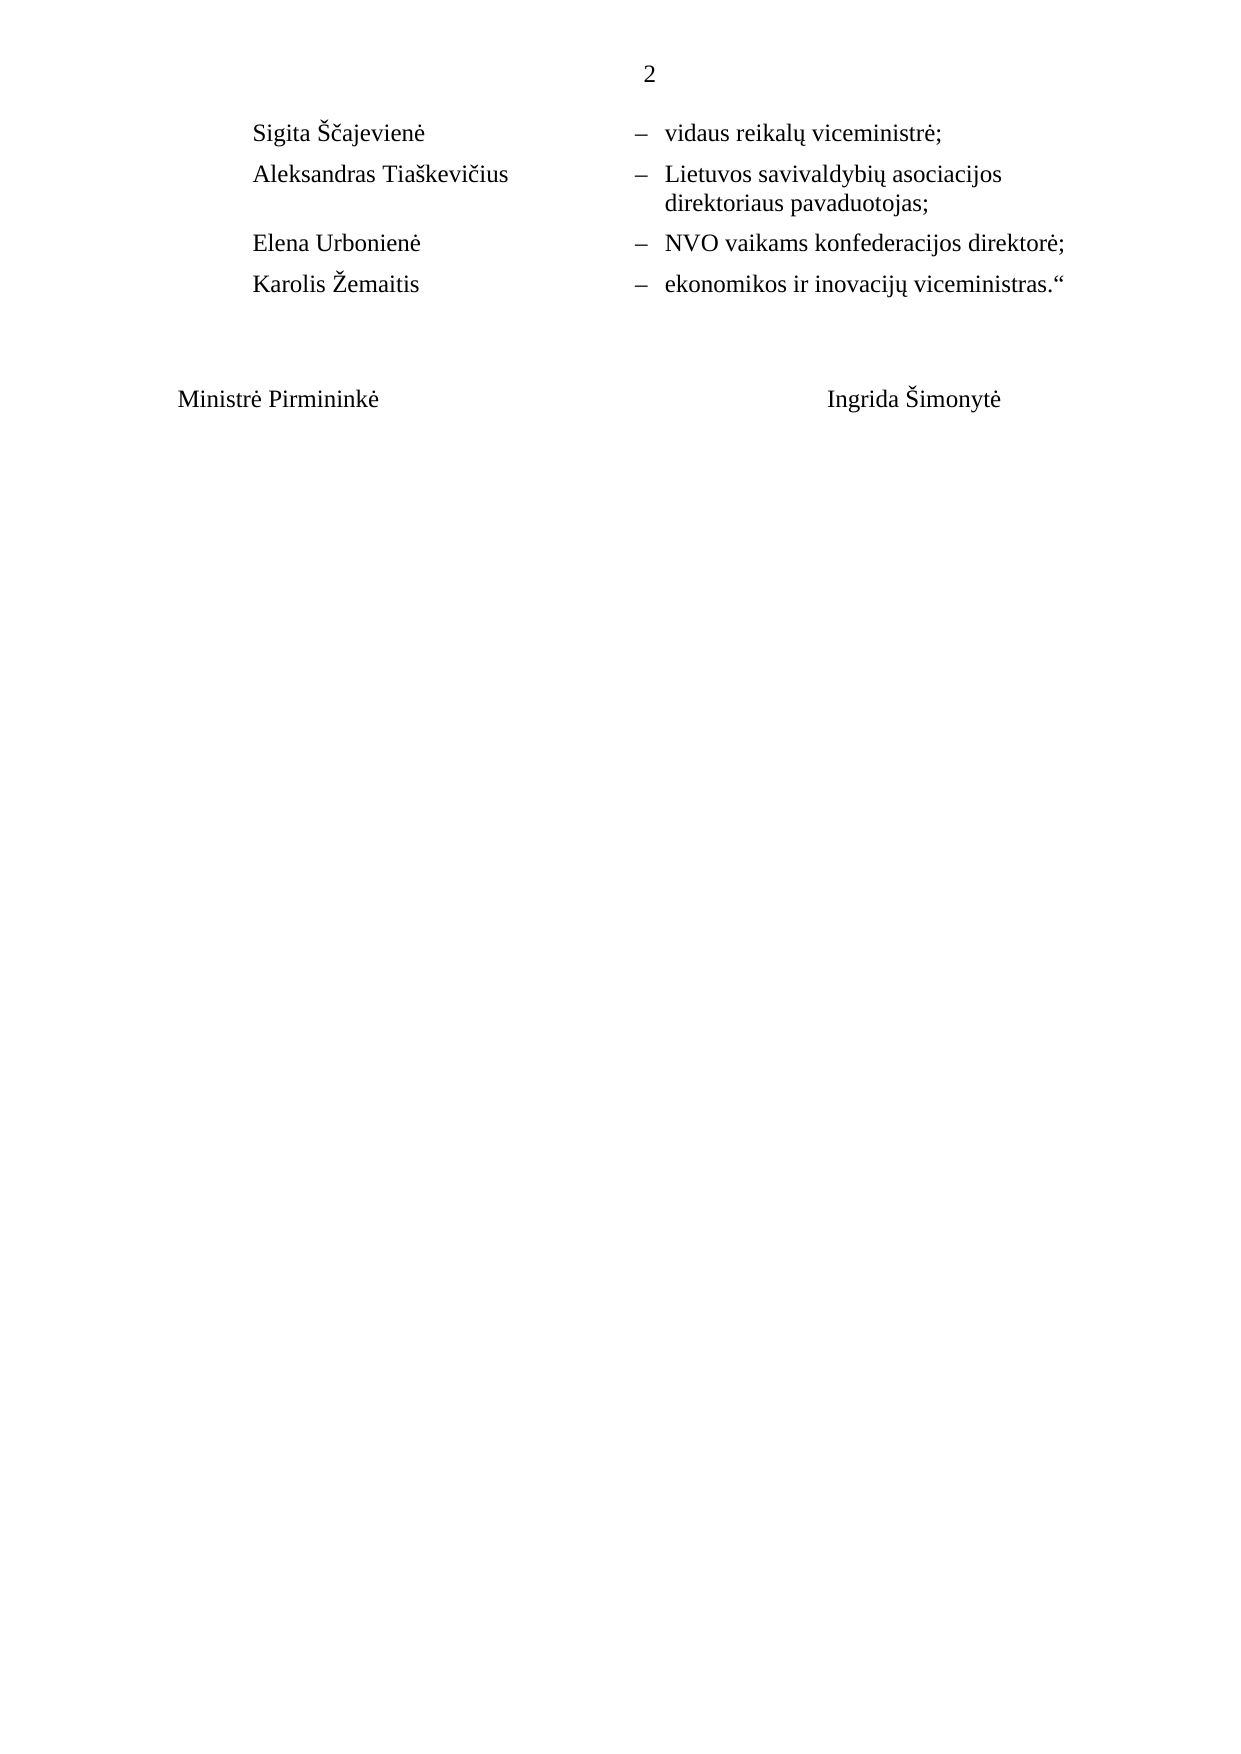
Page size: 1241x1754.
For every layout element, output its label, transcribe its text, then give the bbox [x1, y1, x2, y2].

text Ministrė Pirmininkė Ingrida Šimonytė [177, 384, 1122, 413]
text Aleksandras Tiaškevičius – Lietuvos savivaldybių asociacijos direktoriaus pavaduotojas; [252, 159, 1122, 216]
text Sigita Ščajevienė – vidaus reikalų viceministrė; [252, 118, 1122, 147]
text Elena Urbonienė – NVO vaikams konfederacijos direktorė; [252, 228, 1122, 257]
text Karolis Žemaitis – ekonomikos ir inovacijų viceministras.“ [252, 269, 1122, 298]
